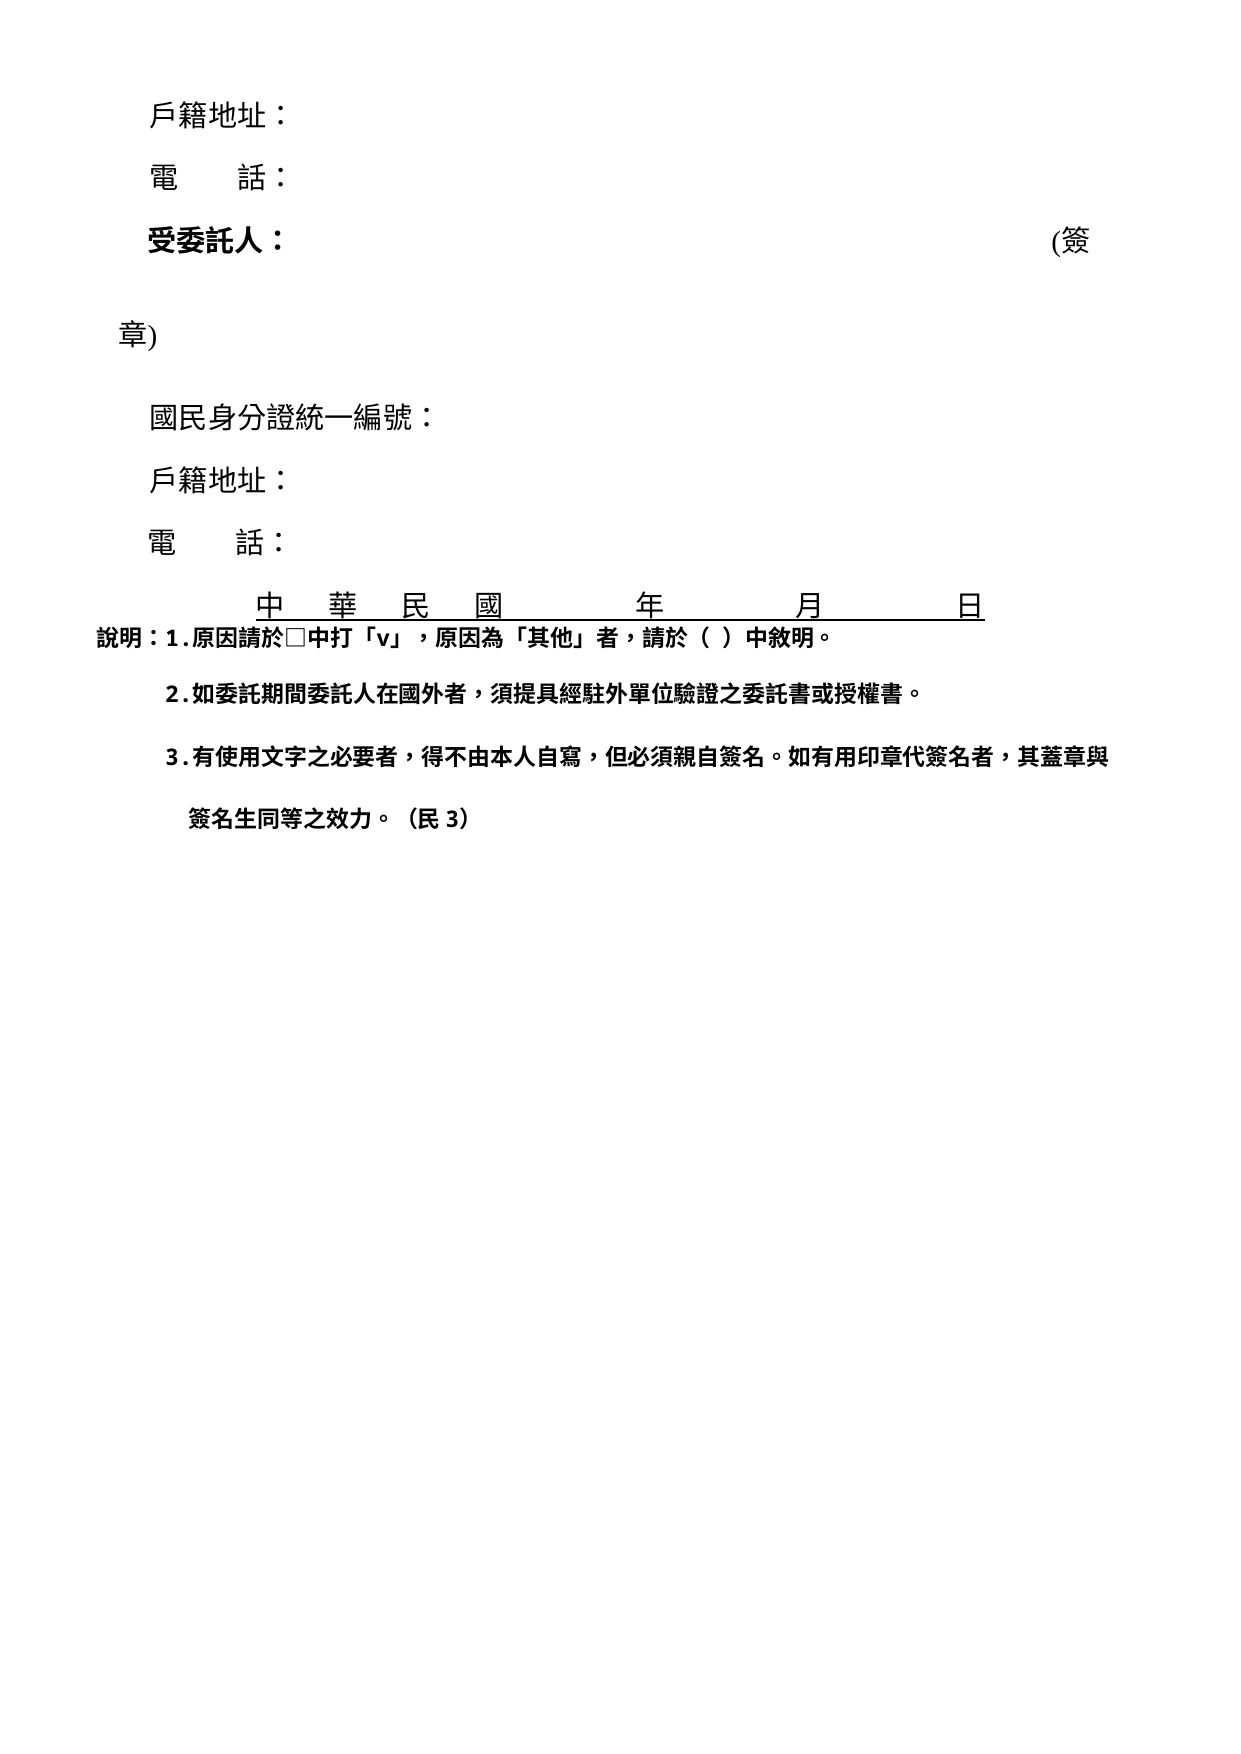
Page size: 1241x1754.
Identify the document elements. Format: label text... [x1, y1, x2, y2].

text 電 話： [118, 134, 1122, 197]
text 說明：1.原因請於□中打「v」，原因為「其他」者，請於（ ）中敘明。 [96, 624, 1122, 651]
text 電 話： [118, 499, 1122, 562]
text 戶籍地址： [118, 72, 1122, 134]
text 受委託人： (簽章) [118, 197, 1122, 353]
text 中 華 民 國 年 月 日 [118, 562, 1122, 624]
text 戶籍地址： [118, 437, 1122, 499]
text 2.如委託期間委託人在國外者，須提具經駐外單位驗證之委託書或授權書。 [165, 651, 1122, 714]
text 3.有使用文字之必要者，得不由本人自寫，但必須親自簽名。如有用印章代簽名者，其蓋章與簽名生同等之效力。（民3） [165, 714, 1122, 839]
text 國民身分證統一編號： [118, 374, 1122, 437]
